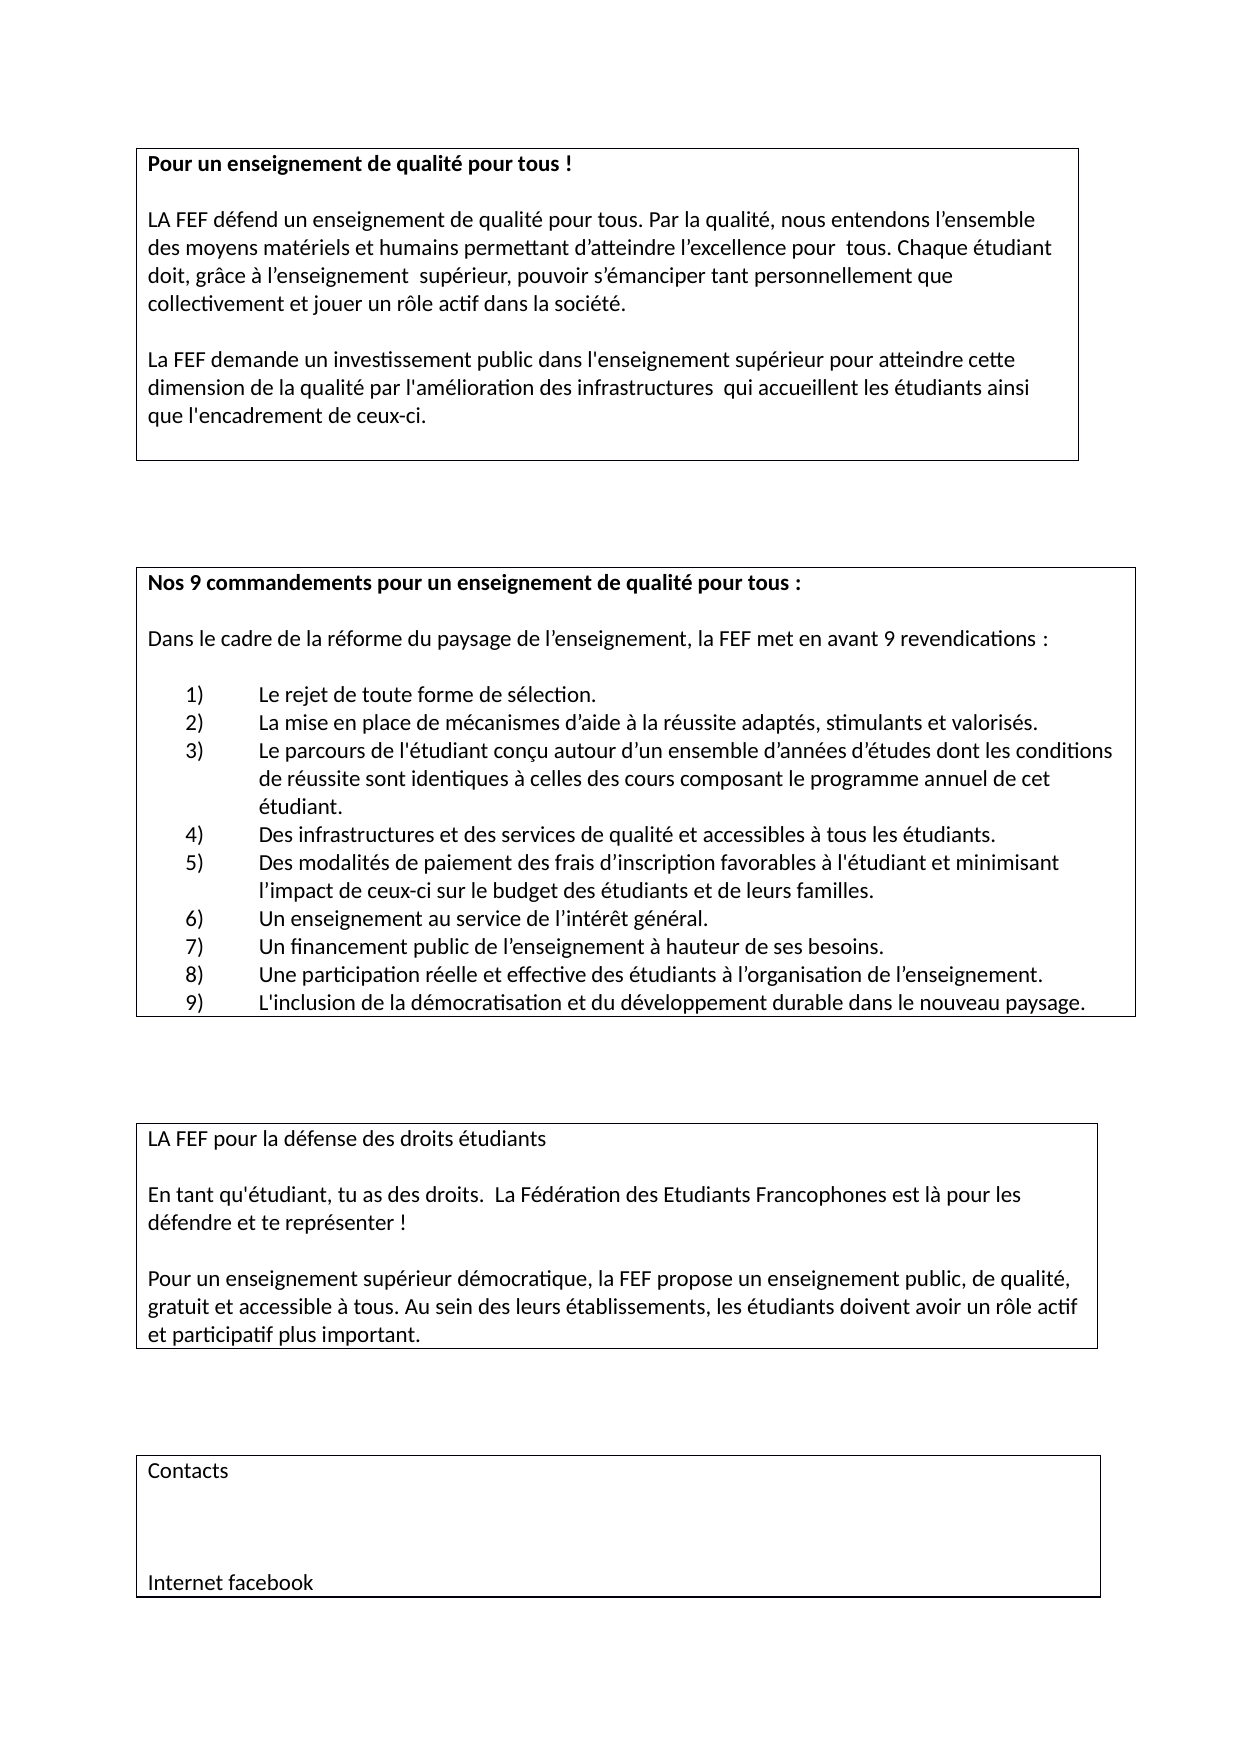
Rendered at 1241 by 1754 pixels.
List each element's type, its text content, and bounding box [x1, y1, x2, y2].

table_header LA FEF pour la défense des droits étudiants En tant qu'étudiant, tu as des droits. La Fédération des Etudiants Francophones est là pour les défendre et te représenter ! Pour un enseignement supérieur démocratique, la FEF propose un enseignement public, de qualité, gratuit et accessible à tous. Au sein des leurs établissements, les étudiants doivent avoir un rôle actif et participatif plus important. [137, 1124, 1097, 1348]
table_header Pour un enseignement de qualité pour tous ! LA FEF défend un enseignement de qualité pour tous. Par la qualité, nous entendons l’ensemble des moyens matériels et humains permettant d’atteindre l’excellence pour tous. Chaque étudiant doit, grâce à l’enseignement supérieur, pouvoir s’émanciper tant personnellement que collectivement et jouer un rôle actif dans la société. La FEF demande un investissement public dans l'enseignement supérieur pour atteindre cette dimension de la qualité par l'amélioration des infrastructures qui accueillent les étudiants ainsi que l'encadrement de ceux-ci. [137, 149, 1078, 459]
table_header Nos 9 commandements pour un enseignement de qualité pour tous : Dans le cadre de la réforme du paysage de l’enseignement, la FEF met en avant 9 revendications : Le rejet de toute forme de sélection. La mise en place de mécanismes d’aide à la réussite adaptés, stimulants et valorisés. Le parcours de l'étudiant conçu autour d’un ensemble d’années d’études dont les conditions de réussite sont identiques à celles des cours composant le programme annuel de cet étudiant. Des infrastructures et des services de qualité et accessibles à tous les étudiants. Des modalités de paiement des frais d’inscription favorables à l'étudiant et minimisant l’impact de ceux-ci sur le budget des étudiants et de leurs familles. Un enseignement au service de l’intérêt général. Un financement public de l’enseignement à hauteur de ses besoins. Une participation réelle et effective des étudiants à l’organisation de l’enseignement. L'inclusion de la démocratisation et du développement durable dans le nouveau paysage. [137, 568, 1135, 1016]
table_header Contacts Internet facebook [137, 1456, 1100, 1596]
